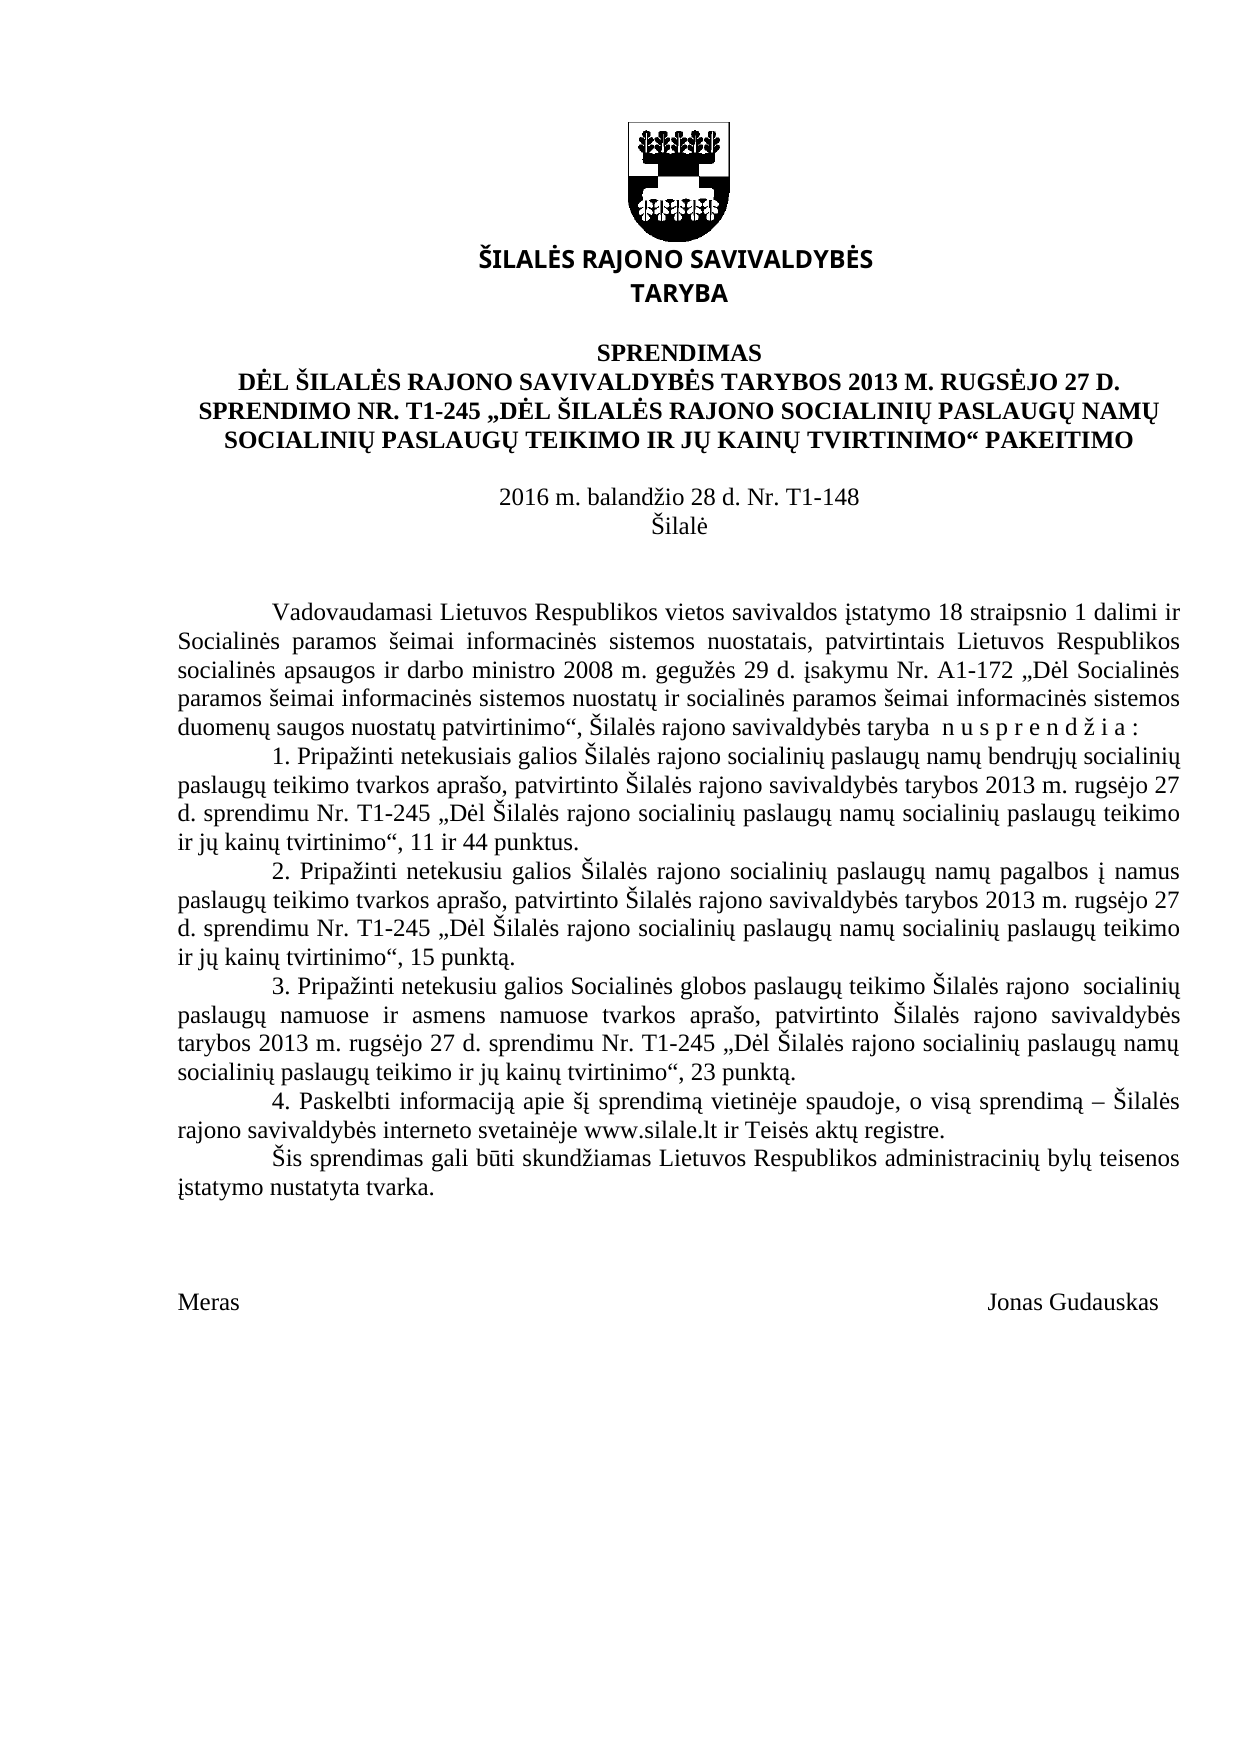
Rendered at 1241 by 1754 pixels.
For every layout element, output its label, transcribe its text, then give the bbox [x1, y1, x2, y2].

text Vadovaudamasi Lietuvos Respublikos vietos savivaldos įstatymo 18 straipsnio 1 dalimi ir Socialinės paramos šeimai informacinės sistemos nuostatais, patvirtintais Lietuvos Respublikos socialinės apsaugos ir darbo ministro 2008 m. gegužės 29 d. įsakymu Nr. A1-172 „Dėl Socialinės paramos šeimai informacinės sistemos nuostatų ir socialinės paramos šeimai informacinės sistemos duomenų saugos nuostatų patvirtinimo“, Šilalės rajono savivaldybės taryba n u s p r e n d ž i a : [177, 597, 1181, 741]
text Šilalė [177, 511, 1181, 540]
text TARYBA [177, 276, 1181, 310]
text SPRENDIMAS [177, 338, 1181, 367]
text 2016 m. balandžio 28 d. Nr. T1-148 [177, 482, 1181, 511]
text DĖL ŠILALĖS RAJONO SAVIVALDYBĖS TARYBOS 2013 M. RUGSĖJO 27 D. SPRENDIMO NR. T1-245 „DĖL ŠILALĖS RAJONO SOCIALINIŲ PASLAUGŲ NAMŲ SOCIALINIŲ PASLAUGŲ TEIKIMO IR JŲ KAINŲ TVIRTINIMO“ PAKEITIMO [177, 367, 1181, 453]
text 3. Pripažinti netekusiu galios Socialinės globos paslaugų teikimo Šilalės rajono socialinių paslaugų namuose ir asmens namuose tvarkos aprašo, patvirtinto Šilalės rajono savivaldybės tarybos 2013 m. rugsėjo 27 d. sprendimu Nr. T1-245 „Dėl Šilalės rajono socialinių paslaugų namų socialinių paslaugų teikimo ir jų kainų tvirtinimo“, 23 punktą. [177, 971, 1181, 1086]
text 2. Pripažinti netekusiu galios Šilalės rajono socialinių paslaugų namų pagalbos į namus paslaugų teikimo tvarkos aprašo, patvirtinto Šilalės rajono savivaldybės tarybos 2013 m. rugsėjo 27 d. sprendimu Nr. T1-245 „Dėl Šilalės rajono socialinių paslaugų namų socialinių paslaugų teikimo ir jų kainų tvirtinimo“, 15 punktą. [177, 856, 1181, 971]
text 4. Paskelbti informaciją apie šį sprendimą vietinėje spaudoje, o visą sprendimą – Šilalės rajono savivaldybės interneto svetainėje www.silale.lt ir Teisės aktų registre. [177, 1086, 1181, 1143]
text Meras Jonas Gudauskas [177, 1287, 1181, 1316]
text 1. Pripažinti netekusiais galios Šilalės rajono socialinių paslaugų namų bendrųjų socialinių paslaugų teikimo tvarkos aprašo, patvirtinto Šilalės rajono savivaldybės tarybos 2013 m. rugsėjo 27 d. sprendimu Nr. T1-245 „Dėl Šilalės rajono socialinių paslaugų namų socialinių paslaugų teikimo ir jų kainų tvirtinimo“, 11 ir 44 punktus. [177, 741, 1181, 856]
text ŠILALĖS RAJONO SAVIVALDYBĖS [177, 242, 1181, 276]
text Šis sprendimas gali būti skundžiamas Lietuvos Respublikos administracinių bylų teisenos įstatymo nustatyta tvarka. [177, 1143, 1181, 1201]
